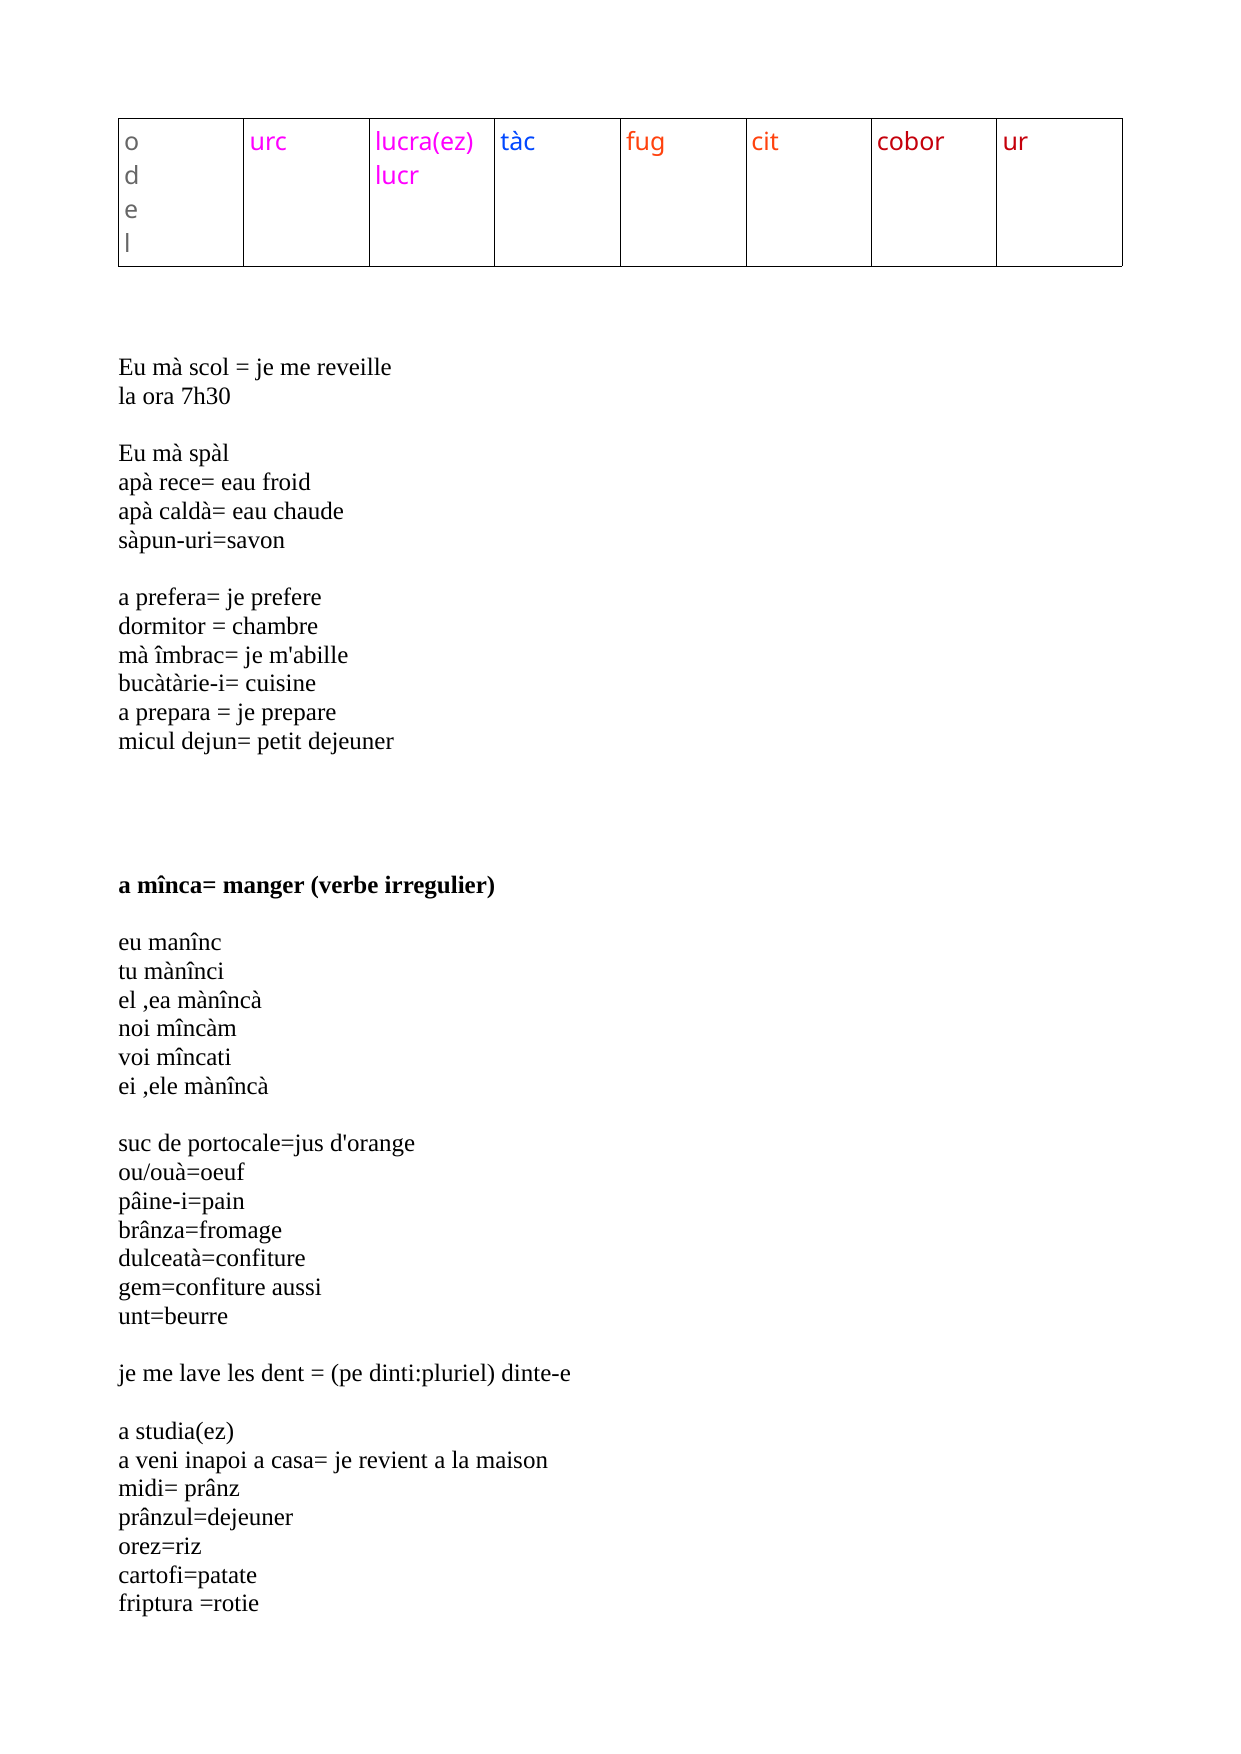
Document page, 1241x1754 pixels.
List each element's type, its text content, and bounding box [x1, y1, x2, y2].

text a veni inapoi a casa= je revient a la maison [118, 1445, 1122, 1473]
text sàpun-uri=savon [118, 525, 1122, 553]
text mà îmbrac= je m'abille [118, 640, 1122, 668]
table_cell tàc [495, 119, 620, 266]
table_cell ur [997, 119, 1122, 266]
table_cell o d e l [119, 119, 243, 266]
text apà rece= eau froid [118, 467, 1122, 496]
text el ,ea mànîncà [118, 985, 1122, 1013]
text a mînca= manger (verbe irregulier) [118, 870, 1122, 898]
text suc de portocale=jus d'orange [118, 1128, 1122, 1157]
text midi= prânz [118, 1473, 1122, 1502]
table_cell fug [621, 119, 746, 266]
text a prepara = je prepare [118, 697, 1122, 726]
text unt=beurre [118, 1301, 1122, 1330]
text je me lave les dent = (pe dinti:pluriel) dinte-e [118, 1358, 1122, 1387]
text apà caldà= eau chaude [118, 496, 1122, 525]
text la ora 7h30 [118, 381, 1122, 410]
text Eu mà spàl [118, 438, 1122, 467]
text a studia(ez) [118, 1416, 1122, 1445]
text a prefera= je prefere [118, 582, 1122, 611]
text eu manînc [118, 927, 1122, 956]
text gem=confiture aussi [118, 1272, 1122, 1301]
text cartofi=patate [118, 1560, 1122, 1588]
text tu mànînci [118, 956, 1122, 985]
text friptura =rotie [118, 1588, 1122, 1617]
table_cell lucra(ez) lucr [370, 119, 494, 266]
text brânza=fromage [118, 1215, 1122, 1243]
text bucàtàrie-i= cuisine [118, 668, 1122, 697]
text dulceatà=confiture [118, 1243, 1122, 1272]
table_cell cobor [872, 119, 996, 266]
text ou/ouà=oeuf [118, 1157, 1122, 1186]
text voi mîncati [118, 1042, 1122, 1071]
text pâine-i=pain [118, 1186, 1122, 1215]
text orez=riz [118, 1531, 1122, 1560]
table_cell urc [244, 119, 369, 266]
text dormitor = chambre [118, 611, 1122, 640]
text prânzul=dejeuner [118, 1502, 1122, 1531]
text noi mîncàm [118, 1013, 1122, 1042]
text micul dejun= petit dejeuner [118, 726, 1122, 755]
table_cell cit [747, 119, 871, 266]
text ei ,ele mànîncà [118, 1071, 1122, 1100]
text Eu mà scol = je me reveille [118, 352, 1122, 381]
